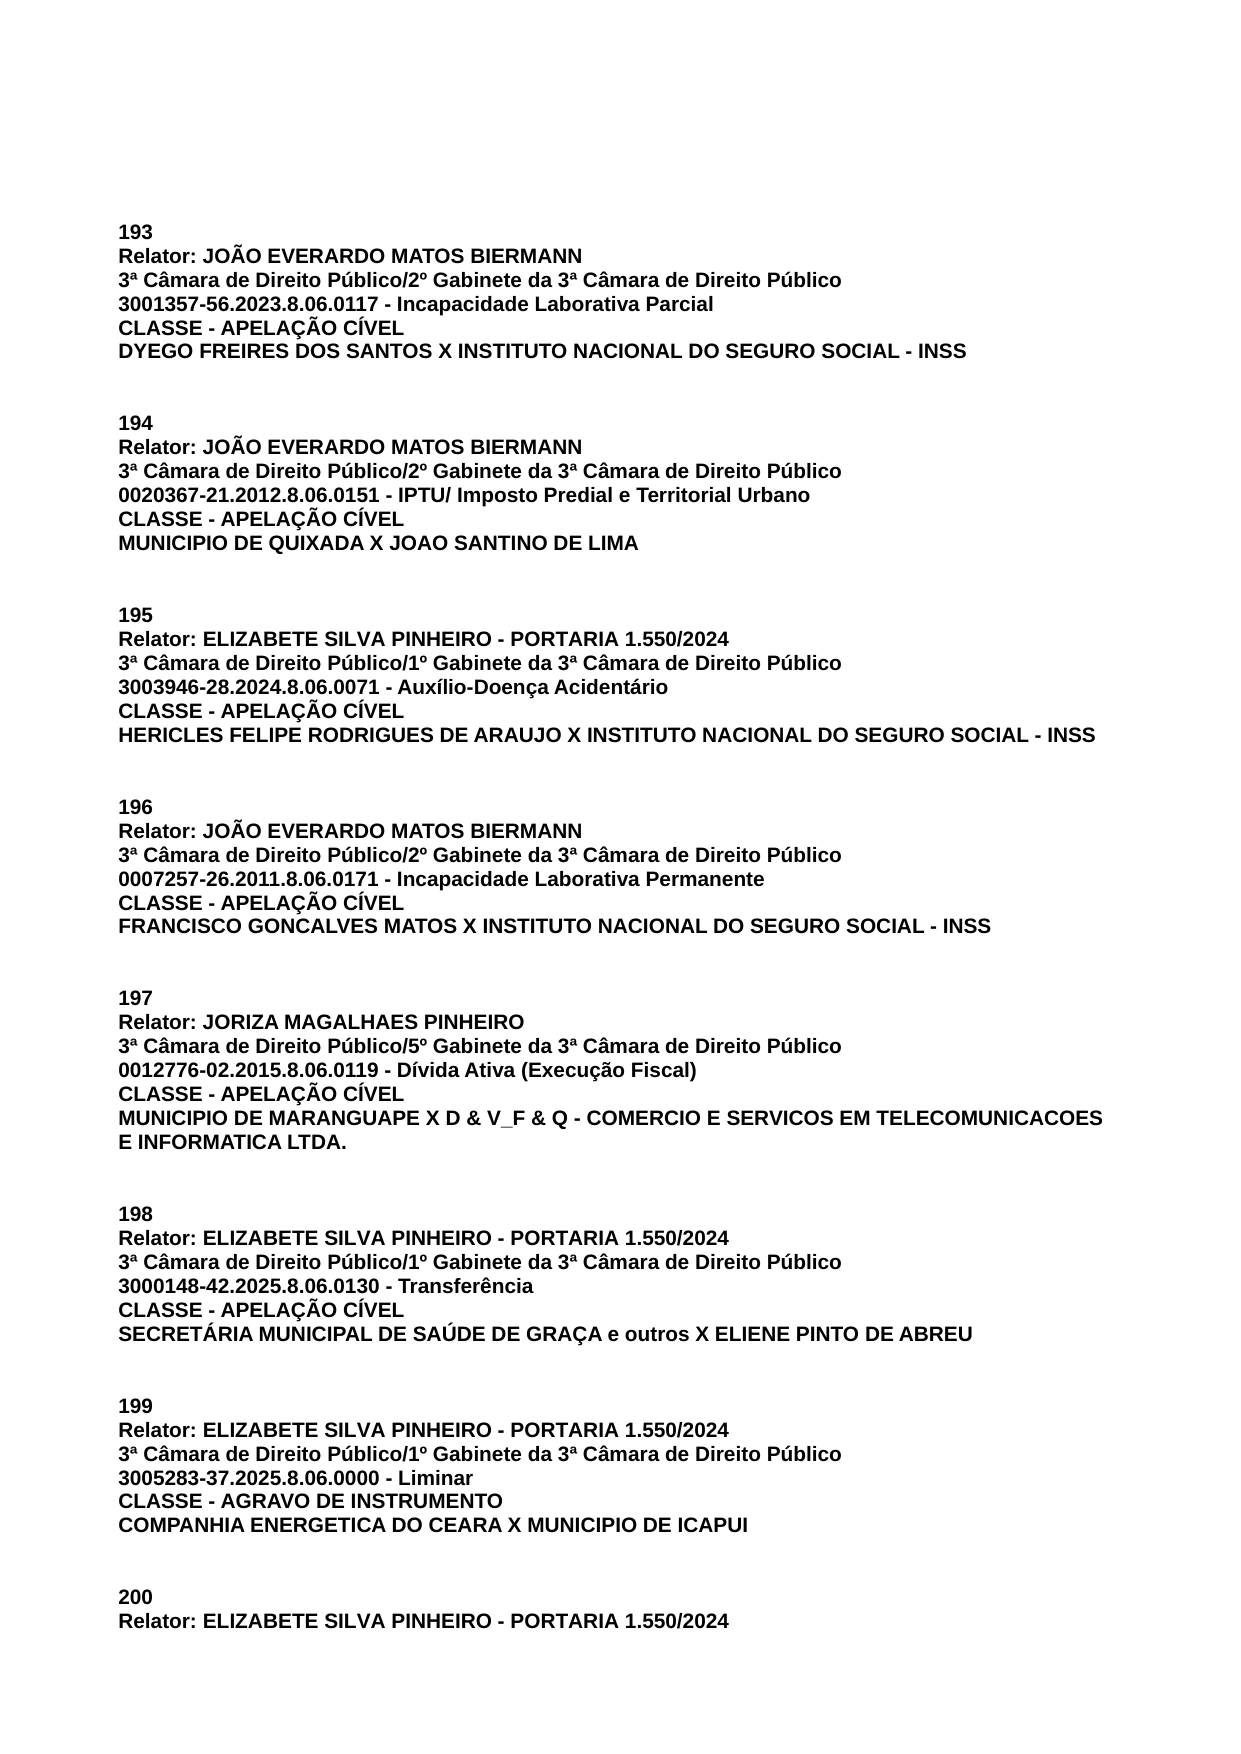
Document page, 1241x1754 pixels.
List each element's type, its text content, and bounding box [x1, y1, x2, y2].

text Relator: ELIZABETE SILVA PINHEIRO - PORTARIA 1.550/2024 [118, 1609, 1122, 1633]
text 3ª Câmara de Direito Público/5º Gabinete da 3ª Câmara de Direito Público [118, 1034, 1122, 1058]
text Relator: JORIZA MAGALHAES PINHEIRO [118, 1010, 1122, 1034]
text Relator: JOÃO EVERARDO MATOS BIERMANN [118, 243, 1122, 267]
text 3ª Câmara de Direito Público/1º Gabinete da 3ª Câmara de Direito Público [118, 1441, 1122, 1465]
text Relator: ELIZABETE SILVA PINHEIRO - PORTARIA 1.550/2024 [118, 627, 1122, 651]
text Relator: ELIZABETE SILVA PINHEIRO - PORTARIA 1.550/2024 [118, 1226, 1122, 1250]
text CLASSE - APELAÇÃO CÍVEL [118, 890, 1122, 914]
text CLASSE - APELAÇÃO CÍVEL [118, 699, 1122, 723]
text 3ª Câmara de Direito Público/2º Gabinete da 3ª Câmara de Direito Público [118, 267, 1122, 291]
text MUNICIPIO DE QUIXADA X JOAO SANTINO DE LIMA [118, 531, 1122, 555]
text SECRETÁRIA MUNICIPAL DE SAÚDE DE GRAÇA e outros X ELIENE PINTO DE ABREU [118, 1322, 1122, 1346]
text 198 [118, 1202, 1122, 1226]
text 196 [118, 794, 1122, 818]
text Relator: ELIZABETE SILVA PINHEIRO - PORTARIA 1.550/2024 [118, 1417, 1122, 1441]
text 200 [118, 1585, 1122, 1609]
text CLASSE - APELAÇÃO CÍVEL [118, 1082, 1122, 1106]
text 3001357-56.2023.8.06.0117 - Incapacidade Laborativa Parcial [118, 291, 1122, 315]
text 3005283-37.2025.8.06.0000 - Liminar [118, 1465, 1122, 1489]
text HERICLES FELIPE RODRIGUES DE ARAUJO X INSTITUTO NACIONAL DO SEGURO SOCIAL - INSS [118, 723, 1122, 747]
text 3ª Câmara de Direito Público/1º Gabinete da 3ª Câmara de Direito Público [118, 1250, 1122, 1274]
text 3ª Câmara de Direito Público/1º Gabinete da 3ª Câmara de Direito Público [118, 651, 1122, 675]
text COMPANHIA ENERGETICA DO CEARA X MUNICIPIO DE ICAPUI [118, 1513, 1122, 1537]
text 3003946-28.2024.8.06.0071 - Auxílio-Doença Acidentário [118, 675, 1122, 699]
text 3ª Câmara de Direito Público/2º Gabinete da 3ª Câmara de Direito Público [118, 842, 1122, 866]
text 194 [118, 411, 1122, 435]
text 3ª Câmara de Direito Público/2º Gabinete da 3ª Câmara de Direito Público [118, 459, 1122, 483]
text Relator: JOÃO EVERARDO MATOS BIERMANN [118, 818, 1122, 842]
text 0012776-02.2015.8.06.0119 - Dívida Ativa (Execução Fiscal) [118, 1058, 1122, 1082]
text CLASSE - APELAÇÃO CÍVEL [118, 315, 1122, 339]
text 195 [118, 603, 1122, 627]
text CLASSE - AGRAVO DE INSTRUMENTO [118, 1489, 1122, 1513]
text CLASSE - APELAÇÃO CÍVEL [118, 1298, 1122, 1322]
text 3000148-42.2025.8.06.0130 - Transferência [118, 1274, 1122, 1298]
text 197 [118, 986, 1122, 1010]
text 193 [118, 219, 1122, 243]
text FRANCISCO GONCALVES MATOS X INSTITUTO NACIONAL DO SEGURO SOCIAL - INSS [118, 914, 1122, 938]
text 199 [118, 1393, 1122, 1417]
text 0007257-26.2011.8.06.0171 - Incapacidade Laborativa Permanente [118, 866, 1122, 890]
text Relator: JOÃO EVERARDO MATOS BIERMANN [118, 435, 1122, 459]
text MUNICIPIO DE MARANGUAPE X D & V_F & Q - COMERCIO E SERVICOS EM TELECOMUNICACOES E INFORMATICA LTDA. [118, 1106, 1122, 1154]
text CLASSE - APELAÇÃO CÍVEL [118, 507, 1122, 531]
text DYEGO FREIRES DOS SANTOS X INSTITUTO NACIONAL DO SEGURO SOCIAL - INSS [118, 339, 1122, 363]
text 0020367-21.2012.8.06.0151 - IPTU/ Imposto Predial e Territorial Urbano [118, 483, 1122, 507]
